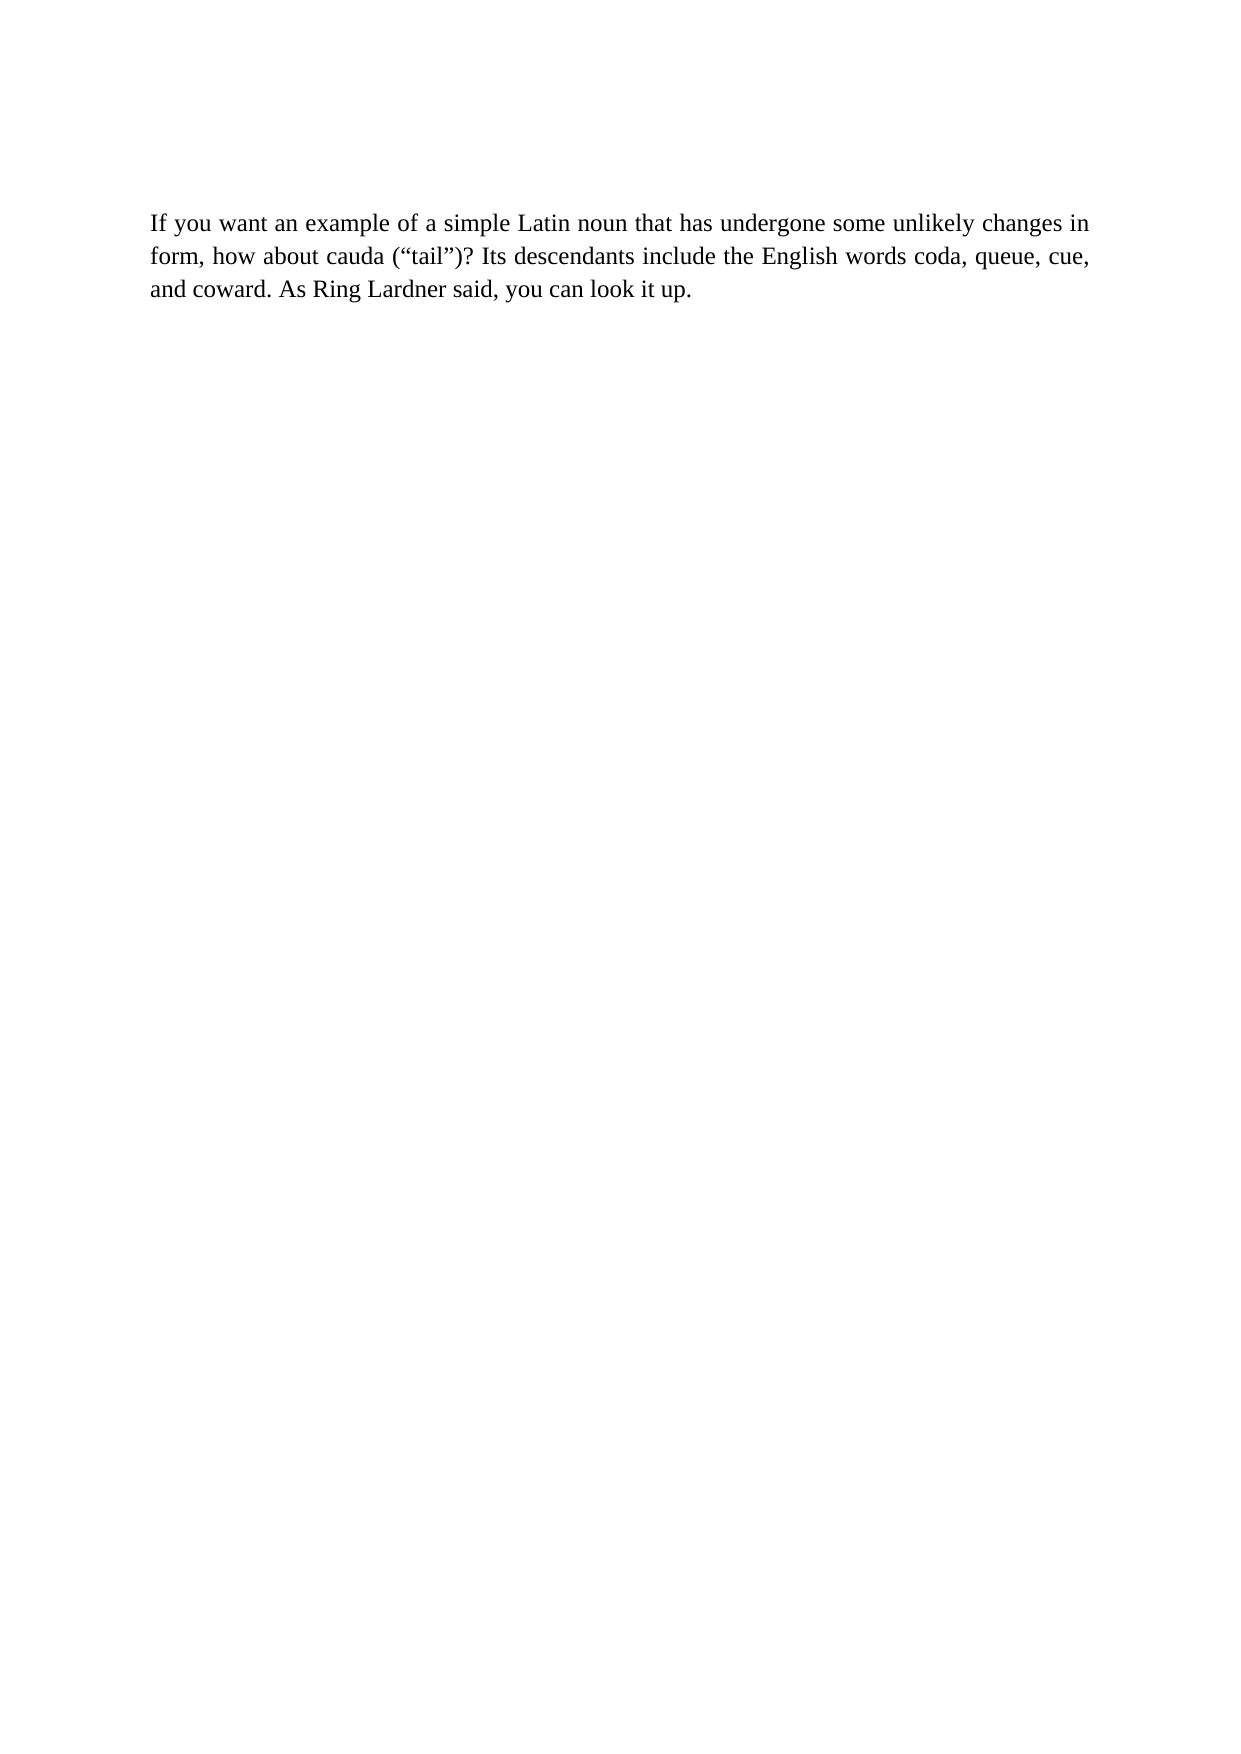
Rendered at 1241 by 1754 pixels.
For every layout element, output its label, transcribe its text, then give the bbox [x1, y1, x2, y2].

text If you want an example of a simple Latin noun that has undergone some unlikely changes in form, how about cauda (“tail”)? Its descendants include the English words coda, queue, cue, and coward. As Ring Lardner said, you can look it up. [150, 208, 1090, 303]
